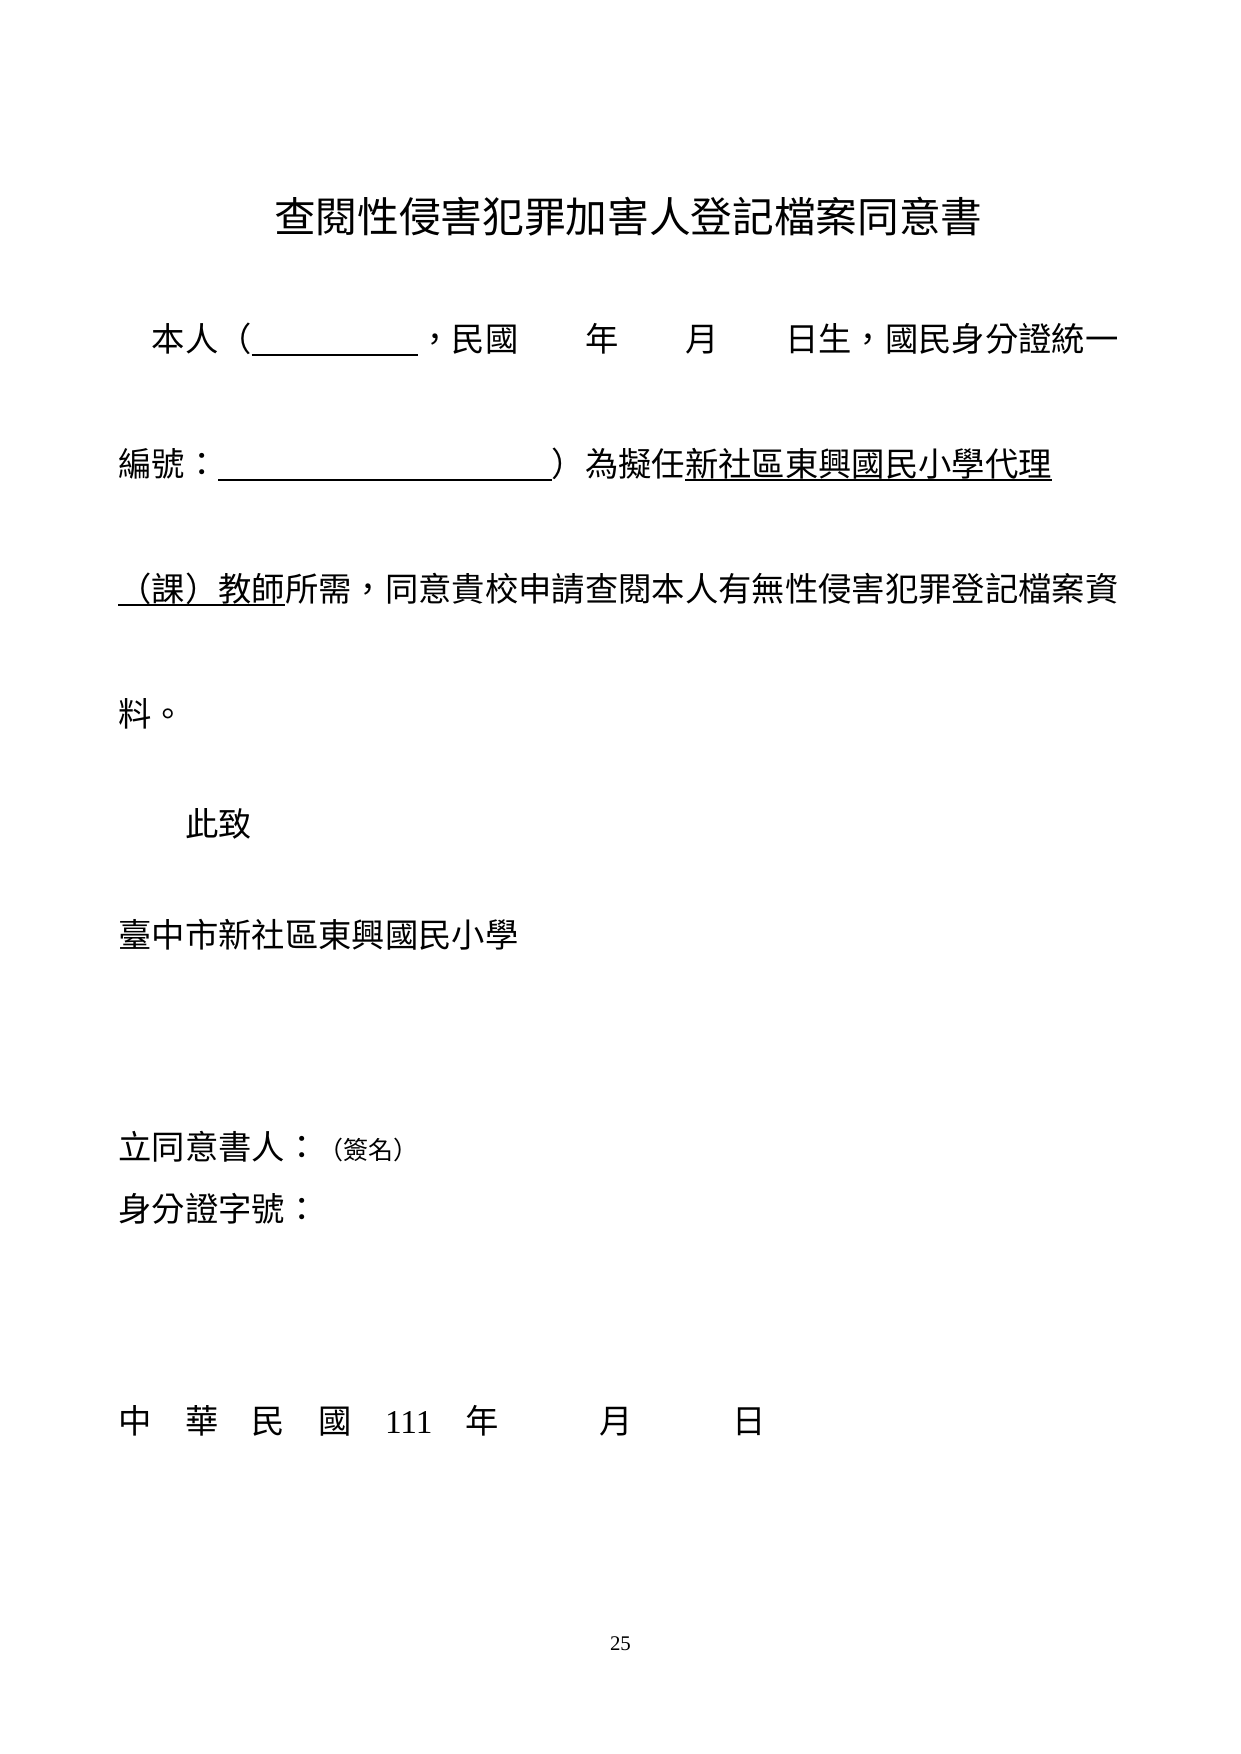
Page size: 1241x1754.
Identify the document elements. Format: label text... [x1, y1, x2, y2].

text 本人（ ，民國 年 月 日生，國民身分證統一編號： ）為擬任新社區東興國民小學代理（課）教師所需，同意貴校申請查閱本人有無性侵害犯罪登記檔案資料。 [118, 295, 1122, 732]
text 臺中市新社區東興國民小學 [118, 891, 1122, 954]
text 查閱性侵害犯罪加害人登記檔案同意書 [118, 172, 1138, 235]
text 此致 [118, 781, 1122, 843]
text 身分證字號： [118, 1166, 1122, 1228]
text 中 華 民 國 111 年 月 日 [118, 1377, 1122, 1439]
text 立同意書人：（簽名） [118, 1103, 1122, 1166]
